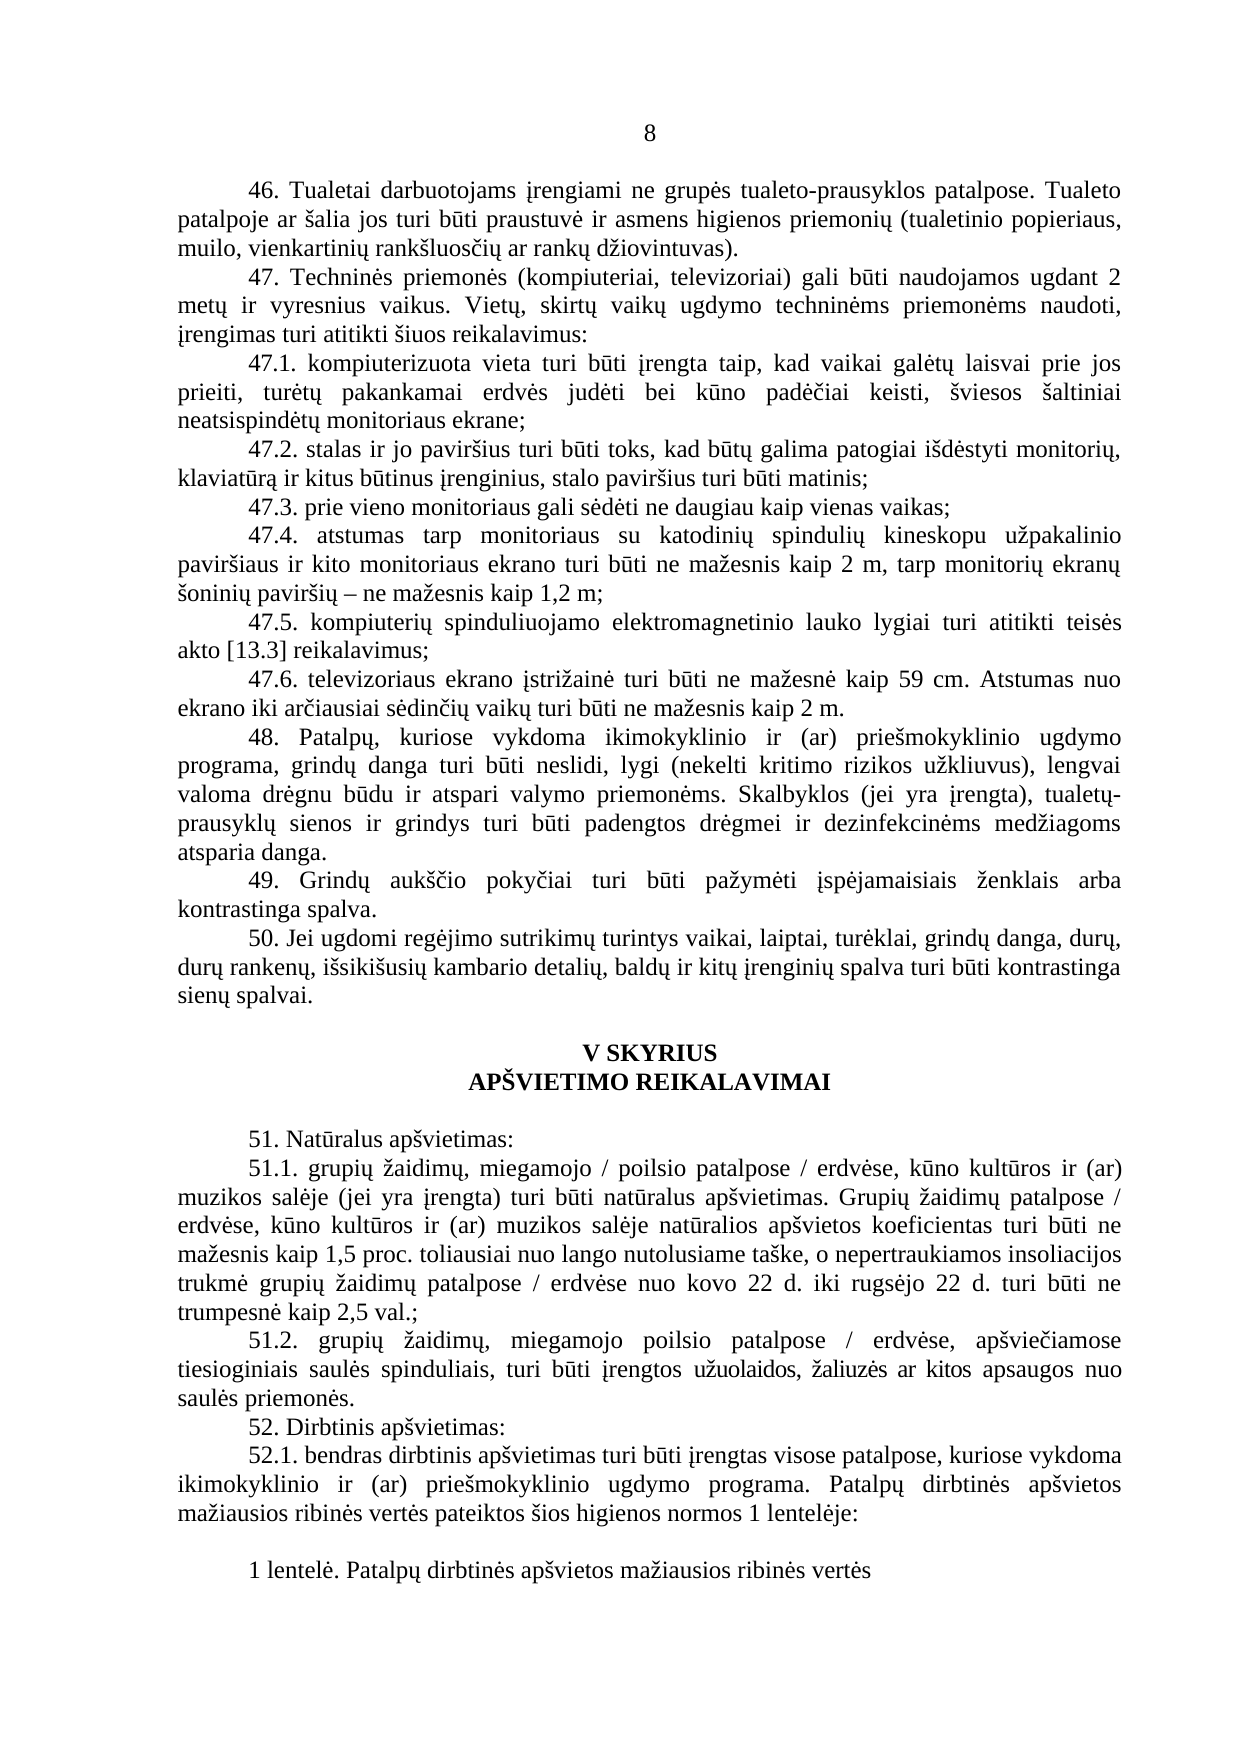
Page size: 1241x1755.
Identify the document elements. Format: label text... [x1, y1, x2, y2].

text 52.1. bendras dirbtinis apšvietimas turi būti įrengtas visose patalpose, kuriose vykdoma ikimokyklinio ir (ar) priešmokyklinio ugdymo programa. Patalpų dirbtinės apšvietos mažiausios ribinės vertės pateiktos šios higienos normos 1 lentelėje: [177, 1441, 1122, 1527]
text 50. Jei ugdomi regėjimo sutrikimų turintys vaikai, laiptai, turėklai, grindų danga, durų, durų rankenų, išsikišusių kambario detalių, baldų ir kitų įrenginių spalva turi būti kontrastinga sienų spalvai. [177, 923, 1122, 1009]
text 47.3. prie vieno monitoriaus gali sėdėti ne daugiau kaip vienas vaikas; [177, 492, 1122, 521]
text 48. Patalpų, kuriose vykdoma ikimokyklinio ir (ar) priešmokyklinio ugdymo programa, grindų danga turi būti neslidi, lygi (nekelti kritimo rizikos užkliuvus), lengvai valoma drėgnu būdu ir atspari valymo priemonėms. Skalbyklos (jei yra įrengta), tualetų-prausyklų sienos ir grindys turi būti padengtos drėgmei ir dezinfekcinėms medžiagoms atsparia danga. [177, 722, 1122, 866]
text 51.2. grupių žaidimų, miegamojo poilsio patalpose / erdvėse, apšviečiamose tiesioginiais saulės spinduliais, turi būti įrengtos užuolaidos, žaliuzės ar kitos apsaugos nuo saulės priemonės. [177, 1326, 1122, 1412]
text APŠVIETIMO REIKALAVIMAI [177, 1067, 1122, 1096]
text V SKYRIUS [177, 1038, 1122, 1067]
text 47.2. stalas ir jo paviršius turi būti toks, kad būtų galima patogiai išdėstyti monitorių, klaviatūrą ir kitus būtinus įrenginius, stalo paviršius turi būti matinis; [177, 434, 1122, 492]
text 47.1. kompiuterizuota vieta turi būti įrengta taip, kad vaikai galėtų laisvai prie jos prieiti, turėtų pakankamai erdvės judėti bei kūno padėčiai keisti, šviesos šaltiniai neatsispindėtų monitoriaus ekrane; [177, 348, 1122, 434]
text 47.6. televizoriaus ekrano įstrižainė turi būti ne mažesnė kaip 59 cm. Atstumas nuo ekrano iki arčiausiai sėdinčių vaikų turi būti ne mažesnis kaip 2 m. [177, 664, 1122, 722]
text 47.4. atstumas tarp monitoriaus su katodinių spindulių kineskopu užpakalinio paviršiaus ir kito monitoriaus ekrano turi būti ne mažesnis kaip 2 m, tarp monitorių ekranų šoninių paviršių – ne mažesnis kaip 1,2 m; [177, 521, 1122, 607]
text 47.5. kompiuterių spinduliuojamo elektromagnetinio lauko lygiai turi atitikti teisės akto [13.3] reikalavimus; [177, 607, 1122, 664]
text 46. Tualetai darbuotojams įrengiami ne grupės tualeto-prausyklos patalpose. Tualeto patalpoje ar šalia jos turi būti praustuvė ir asmens higienos priemonių (tualetinio popieriaus, muilo, vienkartinių rankšluosčių ar rankų džiovintuvas). [177, 176, 1122, 262]
text 51.1. grupių žaidimų, miegamojo / poilsio patalpose / erdvėse, kūno kultūros ir (ar) muzikos salėje (jei yra įrengta) turi būti natūralus apšvietimas. Grupių žaidimų patalpose / erdvėse, kūno kultūros ir (ar) muzikos salėje natūralios apšvietos koeficientas turi būti ne mažesnis kaip 1,5 proc. toliausiai nuo lango nutolusiame taške, o nepertraukiamos insoliacijos trukmė grupių žaidimų patalpose / erdvėse nuo kovo 22 d. iki rugsėjo 22 d. turi būti ne trumpesnė kaip 2,5 val.; [177, 1153, 1122, 1326]
text 49. Grindų aukščio pokyčiai turi būti pažymėti įspėjamaisiais ženklais arba kontrastinga spalva. [177, 866, 1122, 923]
text 52. Dirbtinis apšvietimas: [177, 1412, 1122, 1441]
text 1 lentelė. Patalpų dirbtinės apšvietos mažiausios ribinės vertės [177, 1556, 1122, 1584]
text 51. Natūralus apšvietimas: [177, 1124, 1122, 1153]
text 47. Techninės priemonės (kompiuteriai, televizoriai) gali būti naudojamos ugdant 2 metų ir vyresnius vaikus. Vietų, skirtų vaikų ugdymo techninėms priemonėms naudoti, įrengimas turi atitikti šiuos reikalavimus: [177, 262, 1122, 348]
